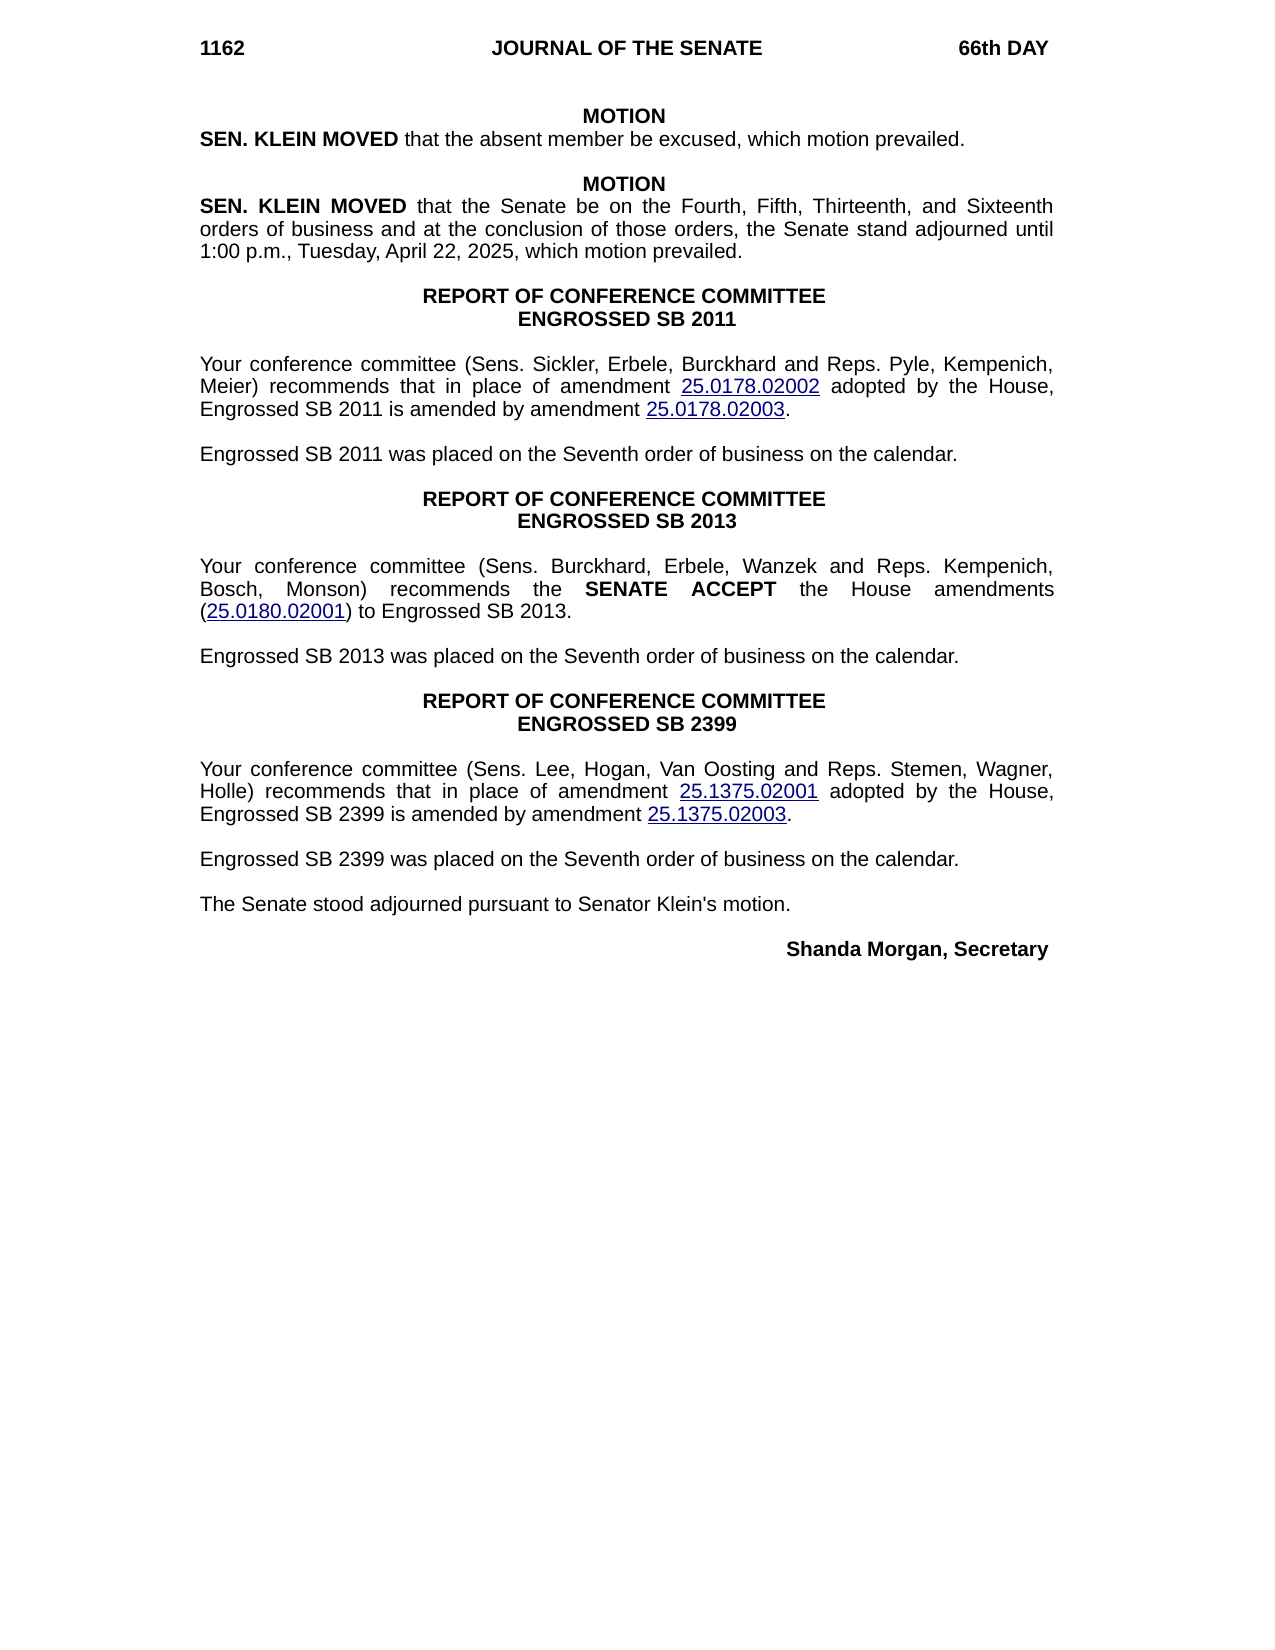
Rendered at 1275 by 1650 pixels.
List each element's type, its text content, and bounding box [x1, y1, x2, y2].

text Your conference committee (Sens. Sickler, Erbele, Burckhard and Reps. Pyle, Kempenich, Meier) recommends that in place of amendment 25.0178.02002 adopted by the House, Engrossed SB 2011 is amended by amendment 25.0178.02003. [199, 353, 1054, 421]
text Engrossed SB 2011 was placed on the Seventh order of business on the calendar. [199, 443, 1054, 466]
text Engrossed SB 2013 was placed on the Seventh order of business on the calendar. [199, 646, 1054, 668]
text Your conference committee (Sens. Lee, Hogan, Van Oosting and Reps. Stemen, Wagner, Holle) recommends that in place of amendment 25.1375.02001 adopted by the House, Engrossed SB 2399 is amended by amendment 25.1375.02003. [199, 758, 1054, 826]
text MOTION [199, 173, 1054, 196]
text [0, 0, 118, 66]
text Your conference committee (Sens. Burckhard, Erbele, Wanzek and Reps. Kempenich, Bosch, Monson) recommends the SENATE ACCEPT the House amendments (25.0180.02001) to Engrossed SB 2013. [199, 556, 1054, 623]
text REPORT OF CONFERENCE COMMITTEE ENGROSSED SB 2013 [199, 488, 1054, 533]
text Shanda Morgan, Secretary [199, 938, 1054, 961]
subtitle Page 1162 [9, 9, 109, 57]
text REPORT OF CONFERENCE COMMITTEE ENGROSSED SB 2011 [199, 286, 1054, 331]
text MOTION [199, 106, 1054, 128]
text Engrossed SB 2399 was placed on the Seventh order of business on the calendar. [199, 848, 1054, 871]
text The Senate stood adjourned pursuant to Senator Klein's motion. [199, 893, 1054, 916]
text REPORT OF CONFERENCE COMMITTEE ENGROSSED SB 2399 [199, 691, 1054, 736]
text SEN. KLEIN MOVED that the absent member be excused, which motion prevailed. [199, 128, 1054, 151]
text SEN. KLEIN MOVED that the Senate be on the Fourth, Fifth, Thirteenth, and Sixteenth orders of business and at the conclusion of those orders, the Senate stand adjourned until 1:00 p.m., Tuesday, April 22, 2025, which motion prevailed. [199, 196, 1054, 263]
